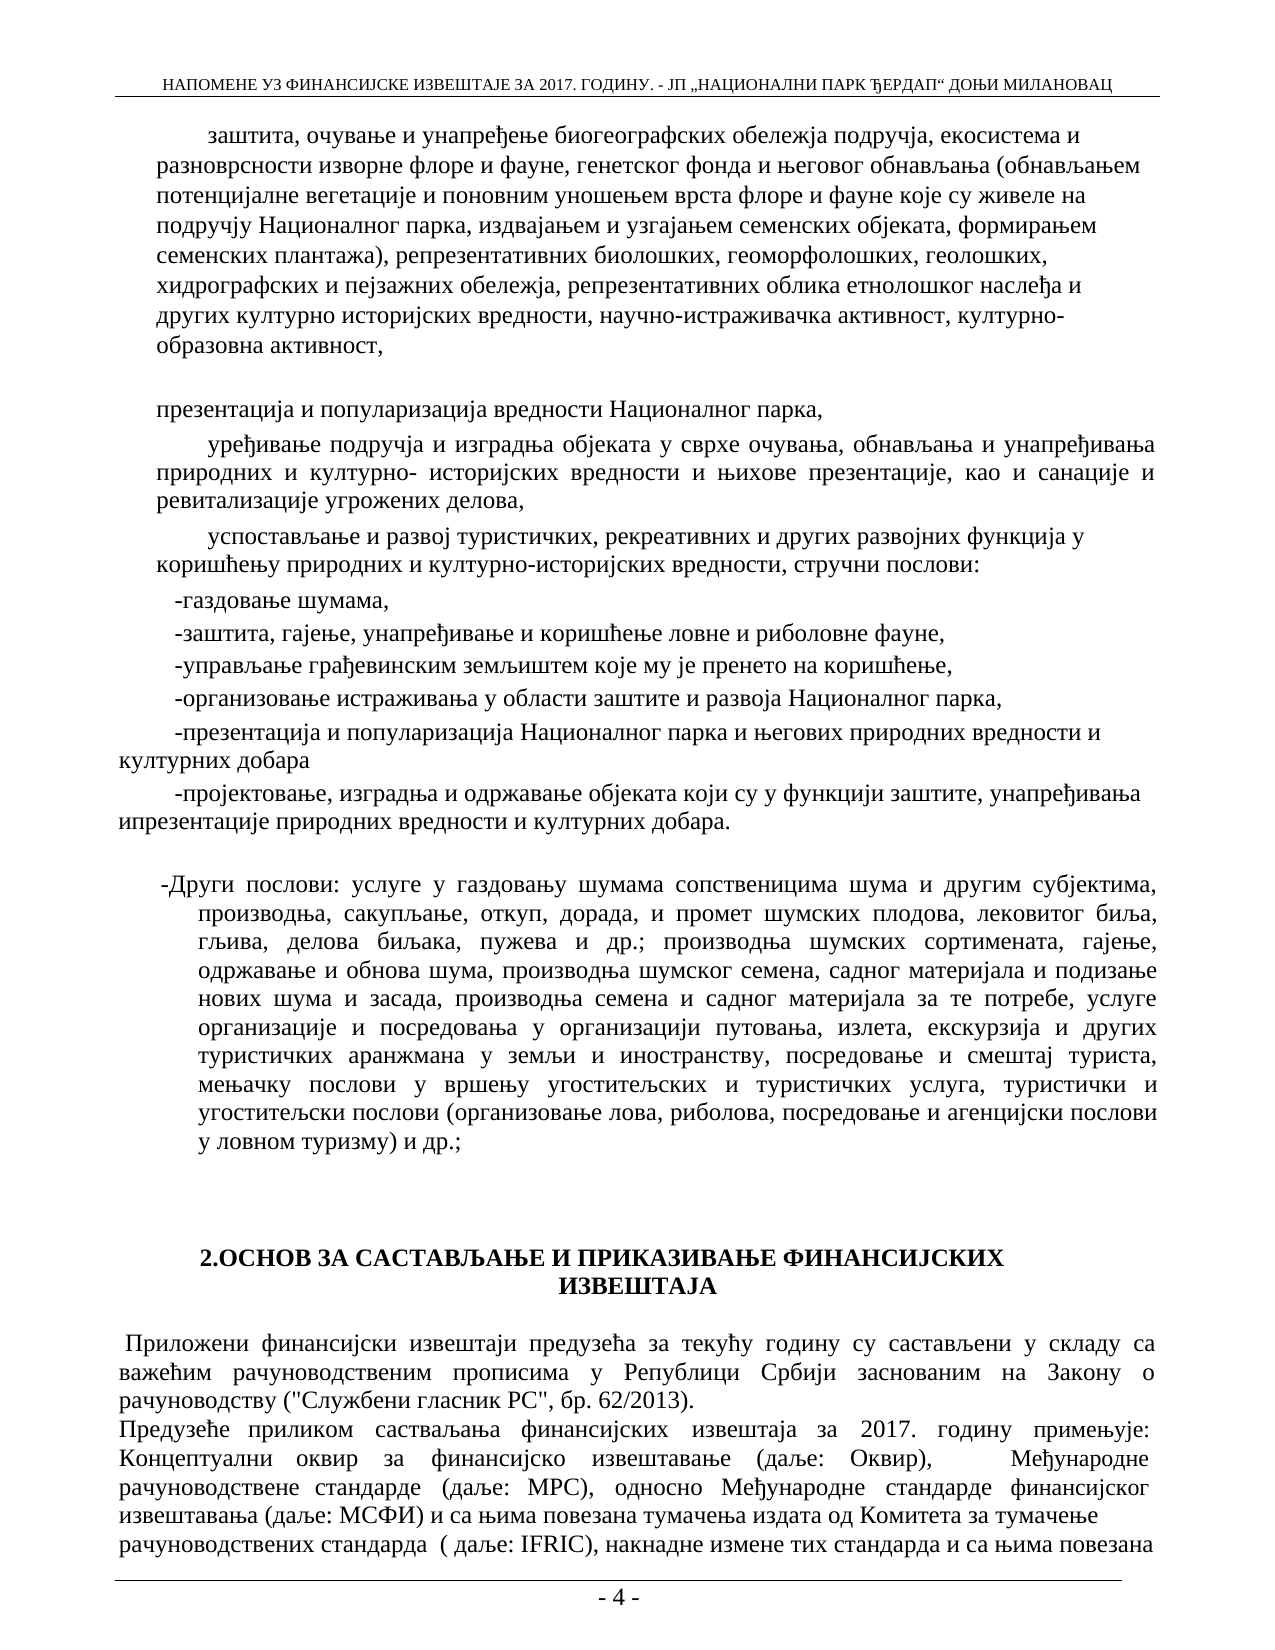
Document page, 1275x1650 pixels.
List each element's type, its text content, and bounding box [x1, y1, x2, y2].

list заштита, гајење, унапређивање и коришћење ловне и риболовне фауне, [174, 618, 1158, 647]
list газдовање шумама, [174, 585, 1158, 614]
text успостављање и развој туристичких, рекреативних и других развојних функција у коришћењу природних и културно-историјских вредности, стручни послови: [156, 522, 1158, 578]
text презентација и популаризација вредности Националног парка, [156, 394, 1158, 423]
text уређивање подручја и изградња објеката у сврхе очувања, обнављања и унапређивања природних и културно- историјских вредности и њихове презентације, као и санације и ревитализације угрожених делова, [156, 431, 1156, 514]
text заштита, очување и унапређење биогеографских обележја подручја, екосистема и разноврсности изворне флоре и фауне, генетског фонда и његовог обнављања (обнављањем потенцијалне вегетације и поновним уношењем врста флоре и фауне које су живеле на подручју Националног парка, издвајањем и узгајањем семенских објеката, формирањем семенских плантажа), репрезентативних биолошких, геоморфолошких, геолошких, хидрографских и пејзажних обележја, репрезентативних облика етнолошког наслеђа и других културно историјских вредности, научно-истраживачка активност, културно-образовна активност, [156, 121, 1156, 359]
text - 4 - [118, 1582, 1119, 1611]
text извештавања (даље: МСФИ) и са њима повезана тумачења издата од Комитета за тумачење [119, 1500, 1158, 1529]
text Предузеће приликом састваљања финансијских извештаја за 2017. годину примењује: [119, 1414, 1158, 1443]
text НАПОМЕНЕ УЗ ФИНАНСИЈСКЕ ИЗВЕШТАЈЕ ЗА 2017. ГОДИНУ. - ЈП „НАЦИОНАЛНИ ПАРК ЂЕРДАП“ ДОЊИ МИЛАНОВАЦ [118, 74, 1157, 94]
list организовање истраживања у области заштите и развоја Националног парка, [174, 683, 1158, 712]
text рачуноводствених стандарда ( даље: IFRIC), накнадне измене тих стандарда и са њима повезана [119, 1529, 1158, 1558]
text Приложени финансијски извештаји предузећа за текућу годину су састављени у складу са важећим рачуноводственим прописима у Републици Србији заснованим на Закону о рачуноводству ("Службени гласник РС", бр. 62/2013). [119, 1329, 1156, 1414]
list управљање грађевинским земљиштем које му је пренето на коришћење, [174, 651, 1158, 679]
text Концептуални оквир за финансијско извештавање (даље: Оквир), Међународне [119, 1443, 1158, 1472]
list пројектовање, изградња и одржавање објеката који су у функцији заштите, унапређивања [174, 778, 1158, 806]
list презентација и популаризација Националног парка и његових природних вредности и културних добара [119, 718, 1156, 773]
list ОСНОВ ЗА САСТАВЉАЊЕ И ПРИКАЗИВАЊЕ ФИНАНСИЈСКИХ ИЗВЕШТАЈА [199, 1244, 1075, 1300]
list презентације природних вредности и културних добара. [118, 806, 1158, 835]
text рачуноводствене стандарде (даље: МРС), односно Међународне стандарде финансијског [119, 1472, 1158, 1500]
list Други послови: услуге у газдовању шумама сопственицима шума и другим субјектима, производња, сакупљање, откуп, дорада, и промет шумских плодова, лековитог биља, гљива, делова биљака, пужева и др.; производња шумских сортимената, гајење, одржавање и обнова шума, производња шумског семена, садног материјала и подизање нових шума и засада, производња семена и садног материјала за те потребе, услуге организације и посредовања у организацији путовања, излета, екскурзија и других туристичких аранжмана у земљи и иностранству, посредовање и смештај туриста, мењачку послови у вршењу угоститељских и туристичких услуга, туристички и угоститељски послови (организовање лова, риболова, посредовање и агенцијски послови у ловном туризму) и др.; [160, 869, 1158, 1155]
